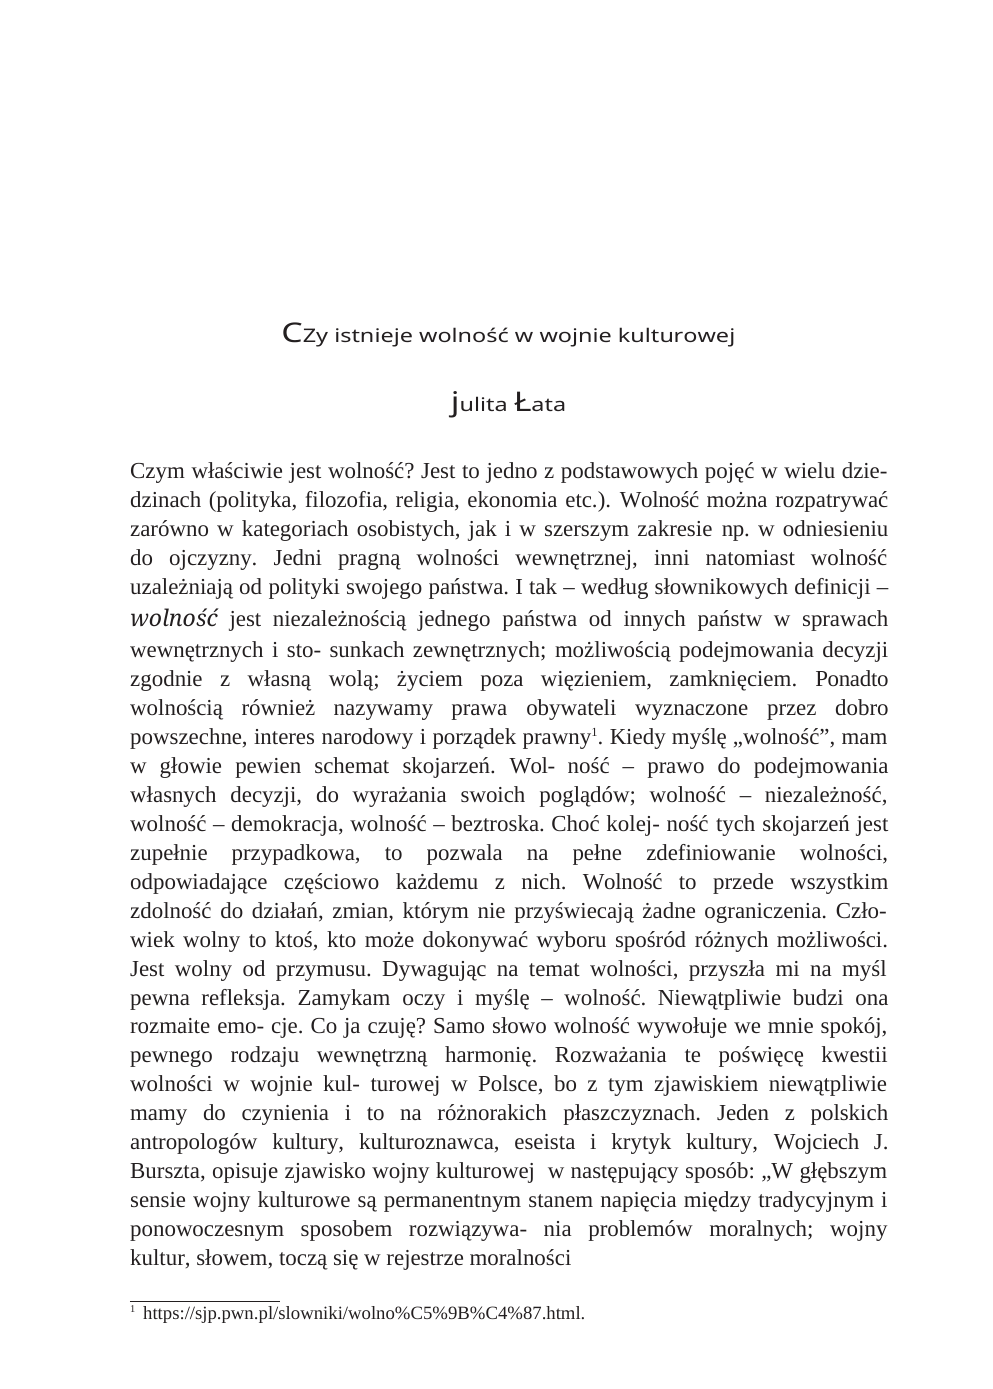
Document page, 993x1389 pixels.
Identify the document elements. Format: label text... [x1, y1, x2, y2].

text CZy istnieje wolność w wojnie kulturowej [165, 313, 852, 350]
text julita Łata [165, 383, 852, 420]
text 1 https://sjp.pwn.pl/slowniki/wolno%C5%9B%C4%87.html. [130, 1301, 899, 1323]
text Czym właściwie jest wolność? Jest to jedno z podstawowych pojęć w wielu dzie- dzinach (polityka, filozofia, religia, ekonomia etc.). Wolność można rozpatrywać zarówno w kategoriach osobistych, jak i w szerszym zakresie np. w odniesieniu do ojczyzny. Jedni pragną wolności wewnętrznej, inni natomiast wolność uzależniają od polityki swojego państwa. I tak – według słownikowych definicji – wolność jest niezależnością jednego państwa od innych państw w sprawach wewnętrznych i sto- sunkach zewnętrznych; możliwością podejmowania decyzji zgodnie z własną wolą; życiem poza więzieniem, zamknięciem. Ponadto wolnością również nazywamy prawa obywateli wyznaczone przez dobro powszechne, interes narodowy i porządek prawny1. Kiedy myślę „wolność”, mam w głowie pewien schemat skojarzeń. Wol- ność – prawo do podejmowania własnych decyzji, do wyrażania swoich poglądów; wolność – niezależność, wolność – demokracja, wolność – beztroska. Choć kolej- ność tych skojarzeń jest zupełnie przypadkowa, to pozwala na pełne zdefiniowanie wolności, odpowiadające częściowo każdemu z nich. Wolność to przede wszystkim zdolność do działań, zmian, którym nie przyświecają żadne ograniczenia. Czło- wiek wolny to ktoś, kto może dokonywać wyboru spośród różnych możliwości. Jest wolny od przymusu. Dywagując na temat wolności, przyszła mi na myśl pewna refleksja. Zamykam oczy i myślę – wolność. Niewątpliwie budzi ona rozmaite emo- cje. Co ja czuję? Samo słowo wolność wywołuje we mnie spokój, pewnego rodzaju wewnętrzną harmonię. Rozważania te poświęcę kwestii wolności w wojnie kul- turowej w Polsce, bo z tym zjawiskiem niewątpliwie mamy do czynienia i to na różnorakich płaszczyznach. Jeden z polskich antropologów kultury, kulturoznawca, eseista i krytyk kultury, Wojciech J. Burszta, opisuje zjawisko wojny kulturowej w następujący sposób: „W głębszym sensie wojny kulturowe są permanentnym stanem napięcia między tradycyjnym i ponowoczesnym sposobem rozwiązywa- nia problemów moralnych; wojny kultur, słowem, toczą się w rejestrze moralności [130, 457, 888, 1271]
